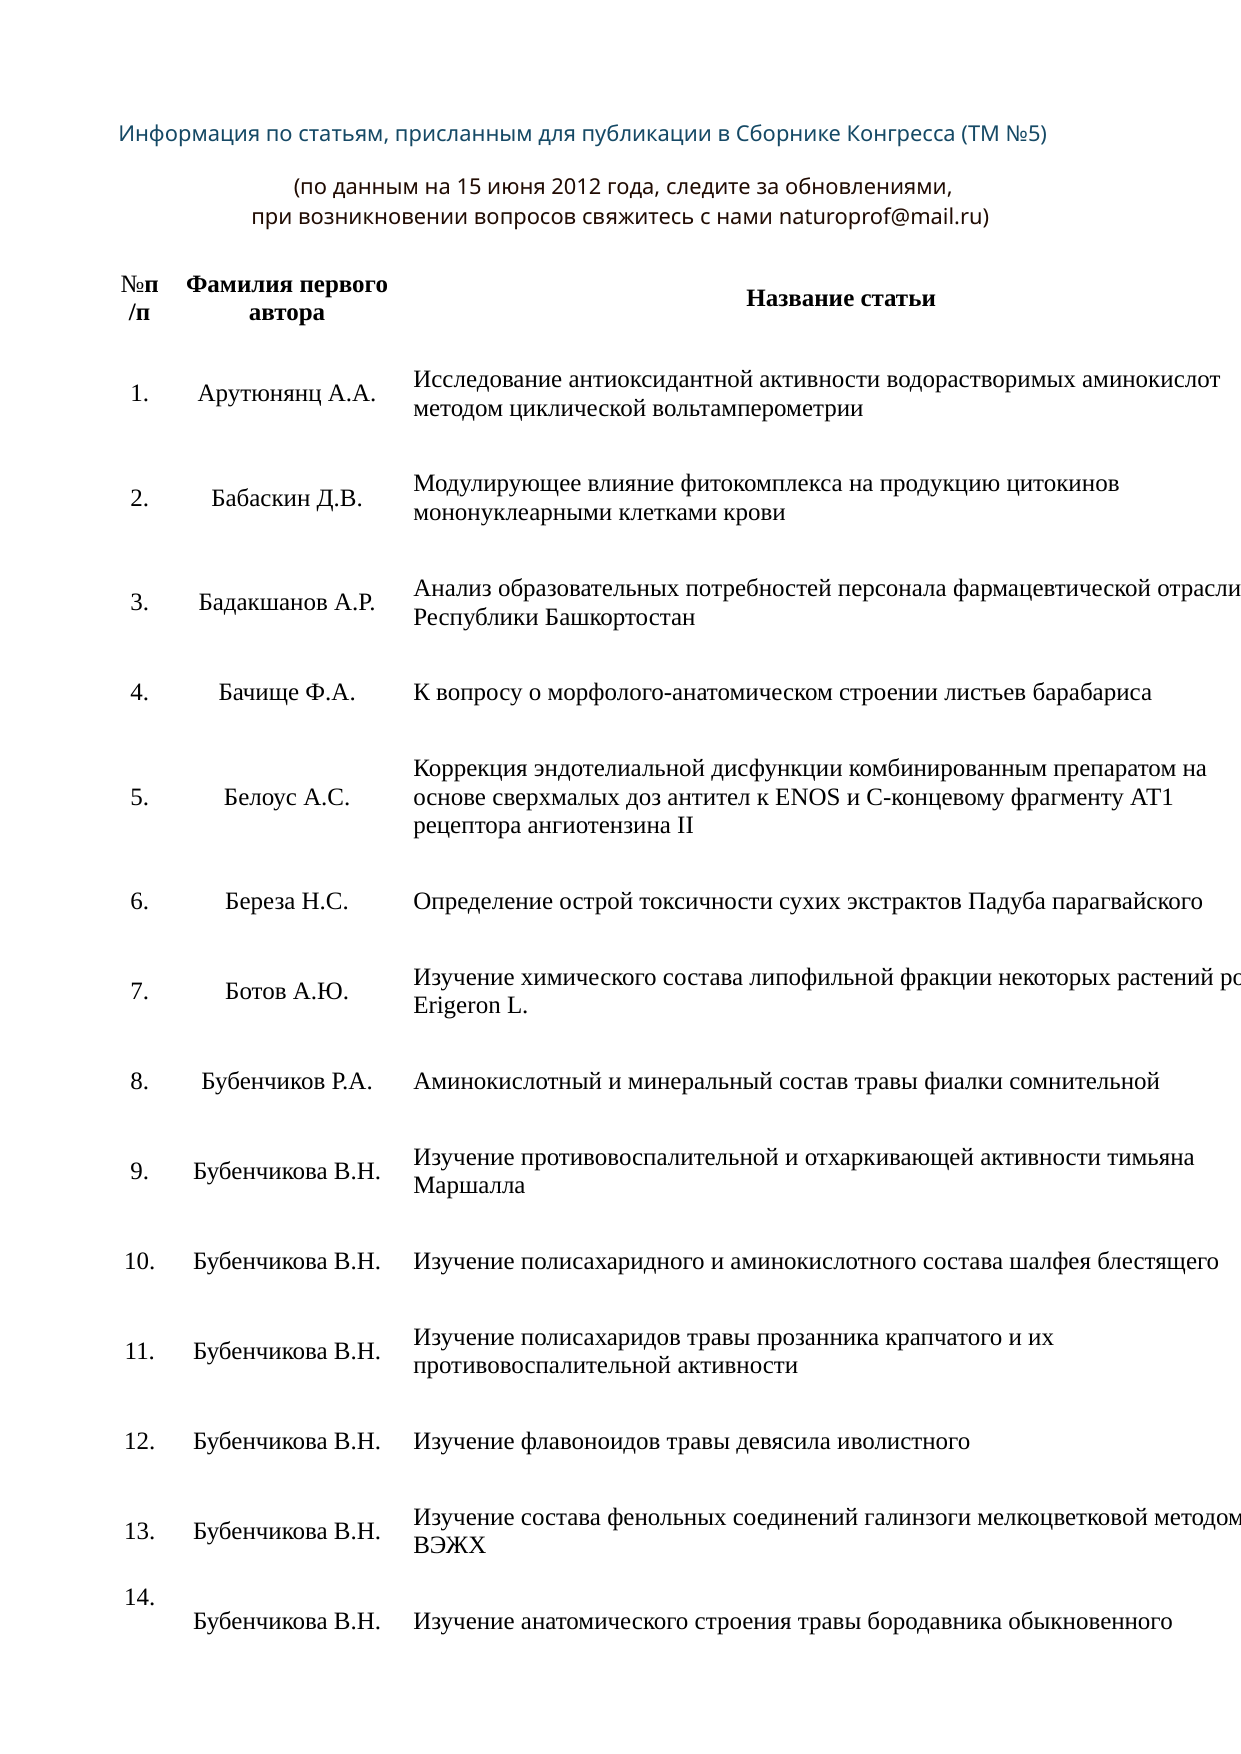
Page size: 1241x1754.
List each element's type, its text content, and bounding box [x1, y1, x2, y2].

table_cell Ботов А.Ю. [161, 938, 413, 1042]
table_cell Изучение флавоноидов травы девясила иволистного [413, 1403, 1240, 1478]
table_cell Определение острой токсичности сухих экстрактов Падуба парагвайского [413, 863, 1240, 938]
table_cell 8. [118, 1043, 161, 1118]
table_cell 4. [118, 654, 161, 729]
table_cell Изучение противовоспалительной и отхаркивающей активности тимьяна Маршалла [413, 1118, 1240, 1222]
table_cell Изучение анатомического строения травы бородавника обыкновенного [413, 1583, 1240, 1635]
table_cell Аминокислотный и минеральный состав травы фиалки сомнительной [413, 1043, 1240, 1118]
table_cell Бубенчиков Р.А. [161, 1043, 413, 1118]
table_cell Бадакшанов А.Р. [161, 549, 413, 654]
table_cell 9. [118, 1118, 161, 1222]
table_cell 1. [118, 341, 161, 445]
table_cell Арутюнянц А.А. [161, 341, 413, 445]
table_cell Бабаскин Д.В. [161, 445, 413, 549]
table_cell 5. [118, 729, 161, 862]
table_cell 13. [118, 1478, 161, 1582]
table_cell Изучение полисахаридного и аминокислотного состава шалфея блестящего [413, 1223, 1240, 1298]
table_cell 3. [118, 549, 161, 654]
table_cell Бубенчикова В.Н. [161, 1403, 413, 1478]
text (по данным на 15 июня 2012 года, следите за обновлениями, при возникновении вопросов свяжитесь с нами naturoprof@mail.ru) [118, 171, 1122, 231]
table_cell 12. [118, 1403, 161, 1478]
table_cell Белоус А.С. [161, 729, 413, 862]
table_cell Изучение состава фенольных соединений галинзоги мелкоцветковой методом ВЭЖХ [413, 1478, 1240, 1582]
table_cell Бубенчикова В.Н. [161, 1298, 413, 1402]
table_cell 7. [118, 938, 161, 1042]
subtitle Информация по статьям, присланным для публикации в Сборнике Конгресса (ТМ №5) [118, 118, 1122, 148]
table_cell К вопросу о морфолого-анатомическом строении листьев барабариса [413, 654, 1240, 729]
table_cell Модулирующее влияние фитокомплекса на продукцию цитокинов мононуклеарными клетками крови [413, 445, 1240, 549]
table_cell Бубенчикова В.Н. [161, 1478, 413, 1582]
table_cell 6. [118, 863, 161, 938]
table_cell Береза Н.С. [161, 863, 413, 938]
table_cell Коррекция эндотелиальной дисфункции комбинированным препаратом на основе сверхмалых доз антител к ENOS и С-концевому фрагменту АТ1 рецептора ангиотензина II [413, 729, 1240, 862]
table_header №п/п [118, 254, 161, 341]
table_cell Анализ образовательных потребностей персонала фармацевтической отрасли Республики Башкортостан [413, 549, 1240, 654]
table_cell 11. [118, 1298, 161, 1402]
table_cell 14. [118, 1583, 161, 1635]
table_cell Бубенчикова В.Н. [161, 1118, 413, 1222]
table_cell Исследование антиоксидантной активности водорастворимых аминокислот методом циклической вольтамперометрии [413, 341, 1240, 445]
table_header Фамилия первого автора [161, 254, 413, 341]
table_cell Бачище Ф.А. [161, 654, 413, 729]
table_header Название статьи [413, 254, 1240, 341]
table_cell Бубенчикова В.Н. [161, 1583, 413, 1635]
table_cell 2. [118, 445, 161, 549]
table_cell Изучение полисахаридов травы прозанника крапчатого и их противовоспалительной активности [413, 1298, 1240, 1402]
table_cell Изучение химического состава липофильной фракции некоторых растений рода Erigeron L. [413, 938, 1240, 1042]
table_cell Бубенчикова В.Н. [161, 1223, 413, 1298]
table_cell 10. [118, 1223, 161, 1298]
